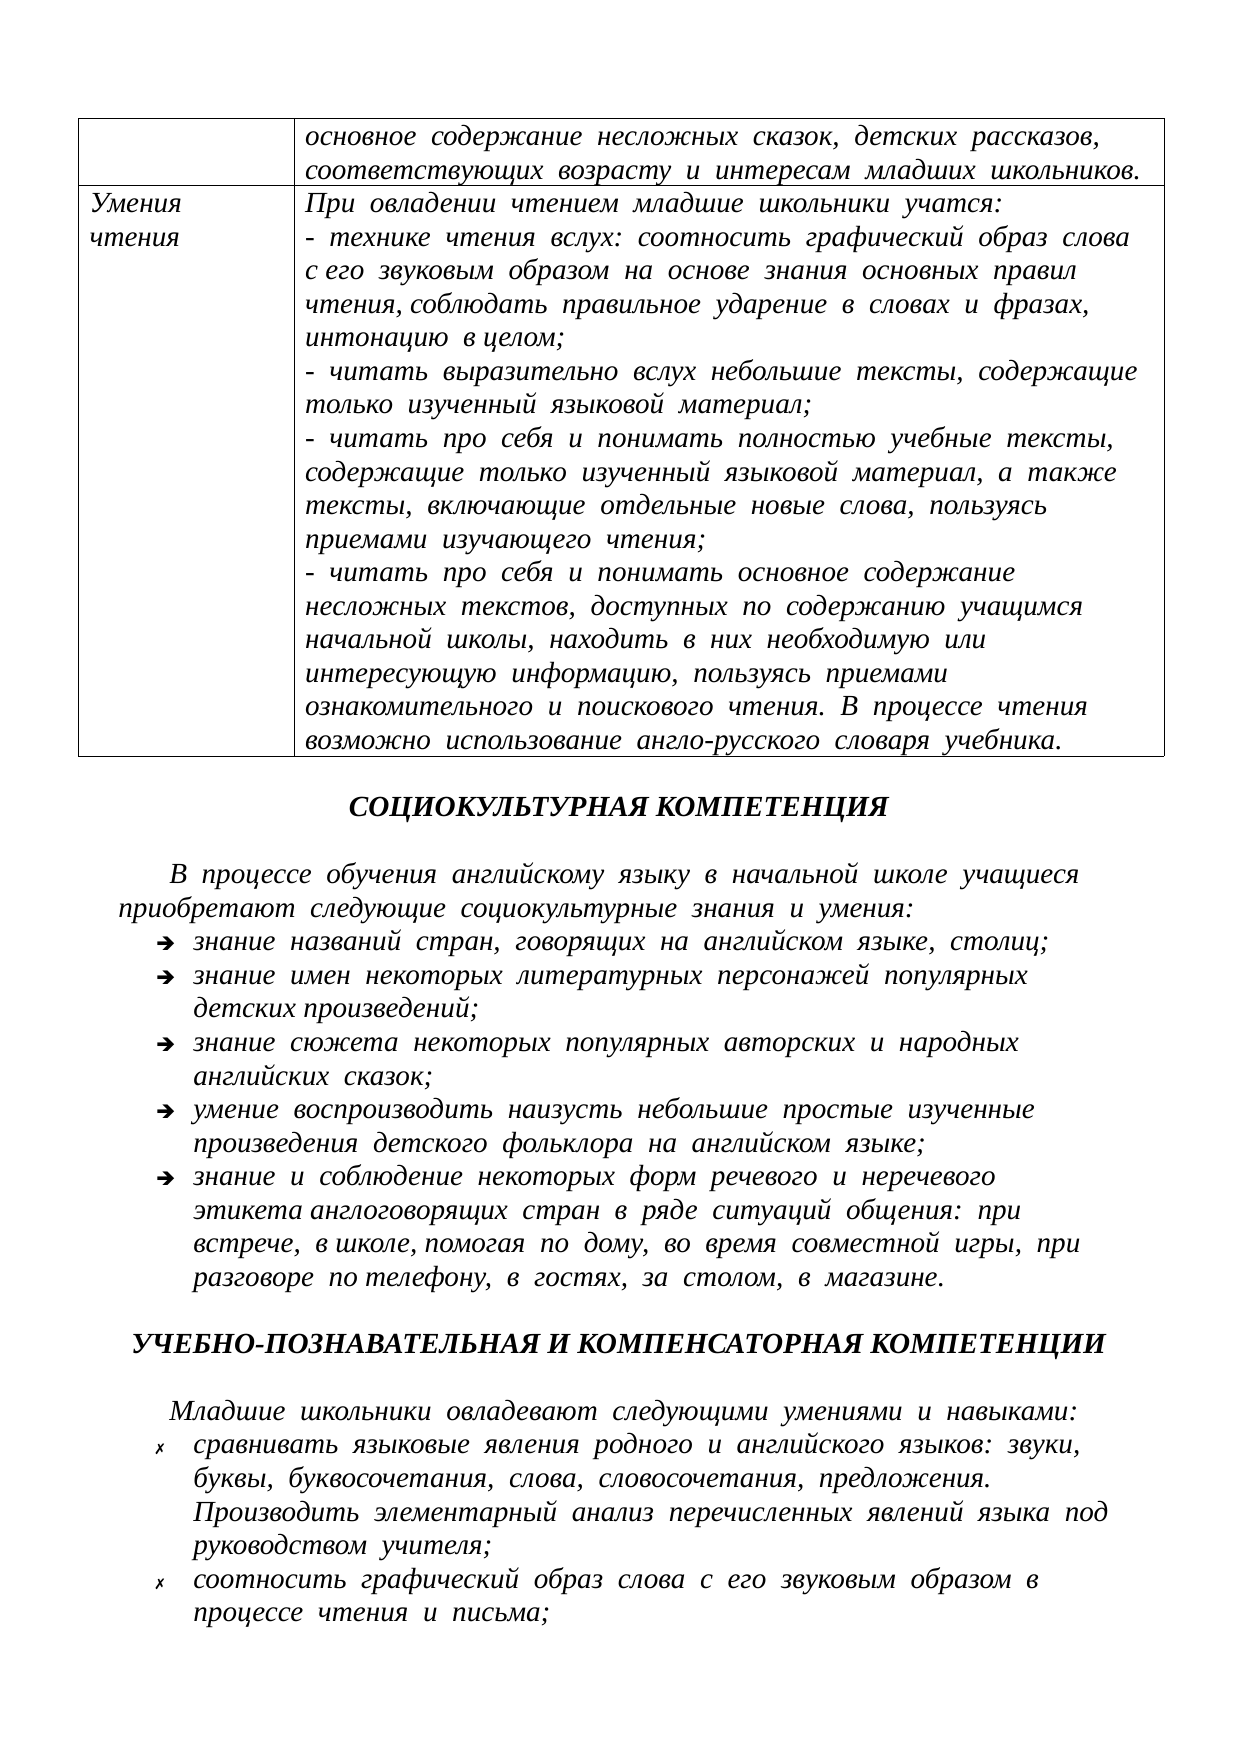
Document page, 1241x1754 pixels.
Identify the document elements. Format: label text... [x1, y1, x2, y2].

text УЧЕБНО-ПОЗНАВАТЕЛЬНАЯ И КОМПЕНСАТОРНАЯ КОМПЕТЕНЦИИ [118, 1326, 1122, 1359]
list знание названий стран, говорящих на английском языке, столиц; [156, 923, 1122, 957]
table_cell При овладении чтением младшие школьники учатся: - технике чтения вслух: соотносить графический образ слова с его звуковым образом на основе знания основных правил чтения, соблюдать правильное ударение в словах и фразах, интонацию в целом; - читать выразительно вслух небольшие тексты, содержащие только изученный языковой материал; - читать про себя и понимать полностью учебные тексты, содержащие только изученный языковой материал, а также тексты, включающие отдельные новые слова, пользуясь приемами изучающего чтения; - читать про себя и понимать основное содержание несложных текстов, доступных по содержанию учащимся начальной школы, находить в них необходимую или интересующую информацию, пользуясь приемами ознакомительного и поискового чтения. В процессе чтения возможно использование англо-русского словаря учебника. [295, 186, 1164, 756]
table_cell Умения чтения [79, 186, 294, 756]
list знание сюжета некоторых популярных авторских и народных английских сказок; [156, 1024, 1122, 1091]
text СОЦИОКУЛЬТУРНАЯ КОМПЕТЕНЦИЯ [118, 789, 1122, 823]
text В процессе обучения английскому языку в начальной школе учащиеся приобретают следующие социокультурные знания и умения: [118, 856, 1122, 923]
text Младшие школьники овладевают следующими умениями и навыками: [118, 1393, 1122, 1427]
list сравнивать языковые явления родного и английского языков: звуки, буквы, буквосочетания, слова, словосочетания, предложения. Производить элементарный анализ перечисленных явлений языка под руководством учителя; [156, 1427, 1122, 1561]
list умение воспроизводить наизусть небольшие простые изученные произведения детского фольклора на английском языке; [156, 1091, 1122, 1158]
table_header [79, 119, 294, 185]
table_header основное содержание несложных сказок, детских рассказов, соответствующих возрасту и интересам младших школьников. [295, 119, 1164, 185]
list знание и соблюдение некоторых форм речевого и неречевого этикета англоговорящих стран в ряде ситуаций общения: при встрече, в школе, помогая по дому, во время совместной игры, при разговоре по телефону, в гостях, за столом, в магазине. [156, 1158, 1122, 1292]
list знание имен некоторых литературных персонажей популярных детских произведений; [156, 957, 1122, 1024]
list соотносить графический образ слова с его звуковым образом в процессе чтения и письма; [156, 1561, 1122, 1628]
